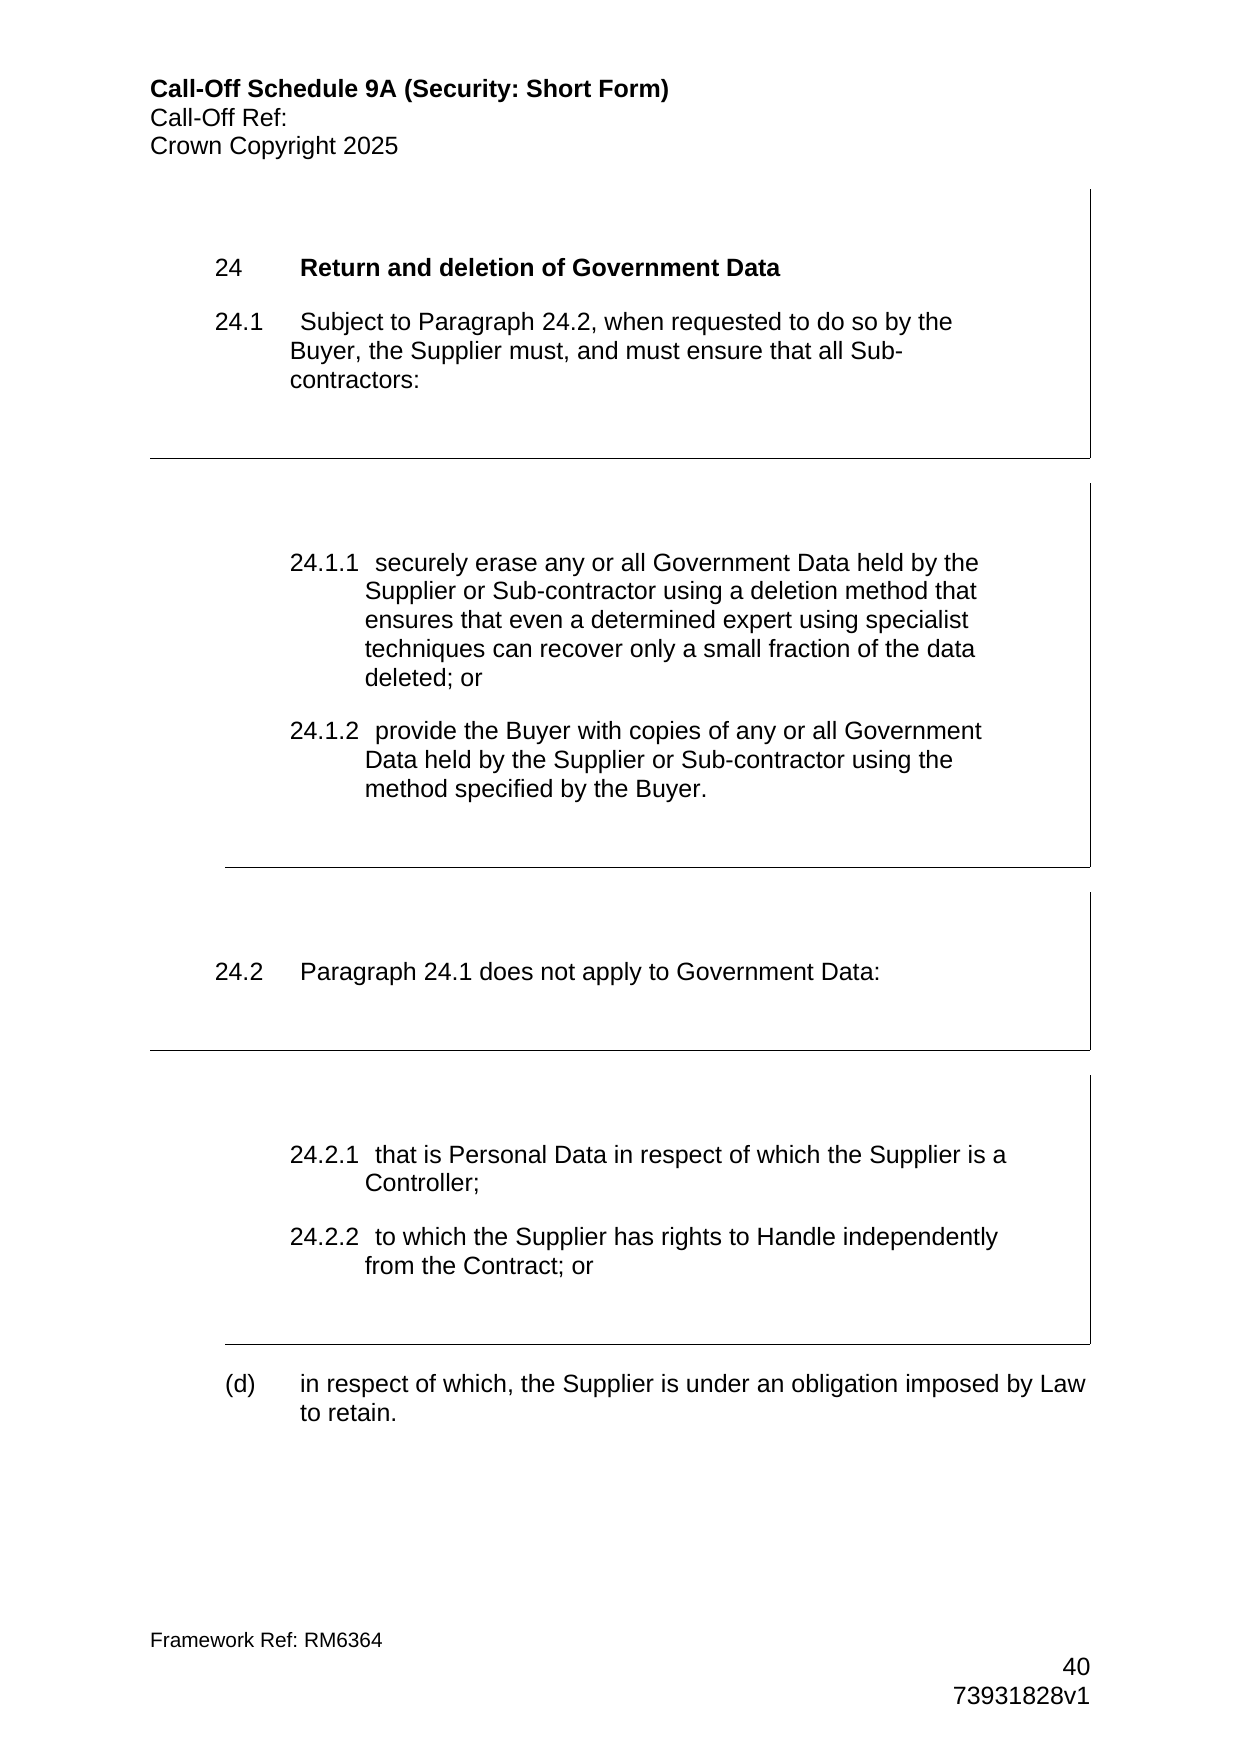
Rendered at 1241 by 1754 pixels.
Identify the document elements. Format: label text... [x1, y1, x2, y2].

subtitle Paragraph 24.1 does not apply to Government Data: [150, 892, 1090, 1050]
subtitle securely erase any or all Government Data held by the Supplier or Sub-contractor using a deletion method that ensures that even a determined expert using specialist techniques can recover only a small fraction of the data deleted; or [225, 483, 1090, 652]
subtitle to which the Supplier has rights to Handle independently from the Contract; or [225, 1158, 1090, 1344]
subtitle Subject to Paragraph 24.2, when requested to do so by the Buyer, the Supplier must, and must ensure that all Sub-contractors: [150, 243, 1090, 458]
subtitle provide the Buyer with copies of any or all Government Data held by the Supplier or Sub-contractor using the method specified by the Buyer. [225, 652, 1090, 867]
list in respect of which, the Supplier is under an obligation imposed by Law to retain. [225, 1369, 1090, 1427]
subtitle Return and deletion of Government Data [150, 189, 1090, 243]
subtitle that is Personal Data in respect of which the Supplier is a Controller; [225, 1075, 1090, 1158]
